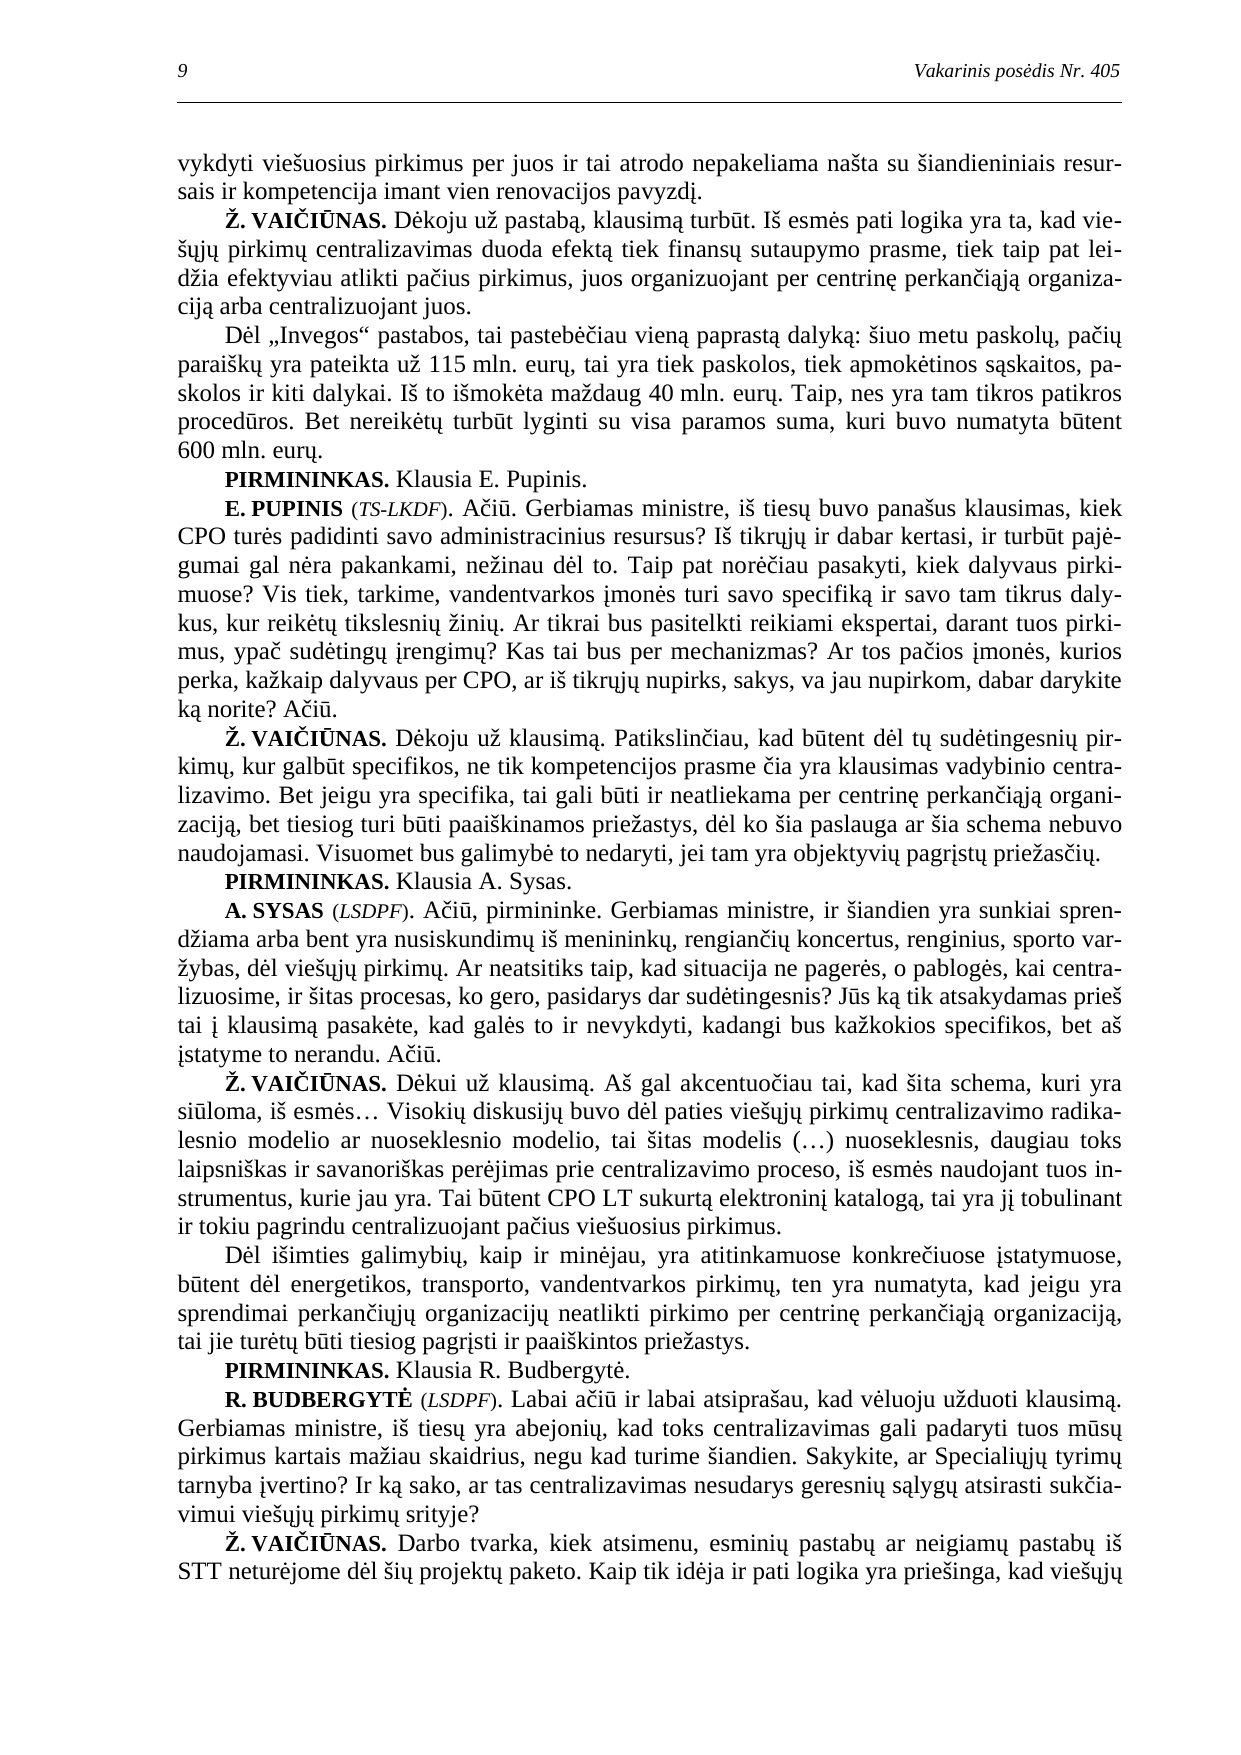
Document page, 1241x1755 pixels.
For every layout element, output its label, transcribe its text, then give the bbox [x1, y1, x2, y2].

text A. SYSAS (LSDPF). Ačiū, pir­mi­nin­ke. Ger­bia­mas mi­nist­re, ir šian­dien yra sun­kiai spren­džia­ma ar­ba bent yra nu­si­skun­di­mų iš me­ni­nin­kų, ren­gian­čių kon­cer­tus, ren­gi­nius, spor­to var­žy­bas, dėl vie­šų­jų pir­ki­mų. Ar ne­at­si­tiks taip, kad si­tu­a­ci­ja ne pa­ge­rės, o pa­blo­gės, kai cen­tra­li­zuo­si­me, ir ši­tas pro­ce­sas, ko ge­ro, pa­si­da­rys dar su­dė­tin­ges­nis? Jūs ką tik at­sa­ky­da­mas prieš tai į klau­si­mą pa­sa­kė­te, kad ga­lės to ir ne­vyk­dy­ti, ka­dan­gi bus kaž­ko­kios spe­ci­fi­kos, bet aš įsta­ty­me to ne­ran­du. Ačiū. [177, 895, 1122, 1068]
text PIRMININKAS. Klau­sia R. Bud­ber­gy­tė. [177, 1355, 1122, 1384]
text Ž. VAIČIŪNAS. Dar­bo tvar­ka, kiek at­si­me­nu, es­mi­nių pa­sta­bų ar nei­gia­mų pa­sta­bų iš STT ne­tu­rė­jo­me dėl šių pro­jek­tų pa­ke­to. Kaip tik idė­ja ir pa­ti lo­gi­ka yra prie­šin­ga, kad vie­šų­jų [177, 1528, 1122, 1585]
text Ž. VAIČIŪNAS. Dė­ko­ju už pa­sta­bą, klau­si­mą tur­būt. Iš es­mės pa­ti lo­gi­ka yra ta, kad vie­šų­jų pir­ki­mų cen­tra­li­za­vi­mas duo­da efek­tą tiek fi­nan­sų su­tau­py­mo pras­me, tiek taip pat lei­džia efek­ty­viau at­lik­ti pa­čius pir­ki­mus, juos or­ga­ni­zuo­jant per cen­tri­nę per­kan­či­ą­ją or­ga­ni­za­ci­ją ar­ba cen­tra­li­zuo­jant juos. [177, 205, 1122, 320]
text PIRMININKAS. Klau­sia E. Pu­pi­nis. [177, 464, 1122, 493]
text Dėl „In­ve­gos“ pa­sta­bos, tai pa­ste­bė­čiau vie­ną pa­pras­tą da­ly­ką: šiuo me­tu pa­sko­lų, pa­čių pa­raiš­kų yra pa­teik­ta už 115 mln. eu­rų, tai yra tiek pa­sko­los, tiek ap­mo­kė­ti­nos są­skai­tos, pa­sko­los ir ki­ti da­ly­kai. Iš to iš­mo­kė­ta maž­daug 40 mln. eu­rų. Taip, nes yra tam tik­ros pa­tik­ros pro­ce­dū­ros. Bet ne­rei­kė­tų tur­būt ly­gin­ti su vi­sa pa­ra­mos su­ma, ku­ri bu­vo nu­ma­ty­ta bū­tent 600 mln. eu­rų. [177, 320, 1122, 464]
text Ž. VAIČIŪNAS. Dė­kui už klau­si­mą. Aš gal ak­cen­tuo­čiau tai, kad ši­ta sche­ma, ku­ri yra siū­lo­ma, iš es­mės… Vi­so­kių dis­ku­si­jų bu­vo dėl pa­ties vie­šų­jų pir­ki­mų cen­tra­li­za­vi­mo ra­di­ka­les­nio mo­de­lio ar nuo­sek­les­nio mo­de­lio, tai ši­tas mo­de­lis (…) nuo­sek­les­nis, dau­giau toks laips­niš­kas ir sa­va­no­riš­kas per­ėji­mas prie cen­tra­li­za­vi­mo pro­ce­so, iš es­mės nau­do­jant tuos in­stru­men­tus, ku­rie jau yra. Tai bū­tent CPO LT su­kur­tą elek­tro­ni­nį ka­ta­lo­gą, tai yra jį to­bu­li­nant ir to­kiu pa­grin­du cen­tra­li­zuo­jant pa­čius vie­šuo­sius pir­ki­mus. [177, 1068, 1122, 1240]
text E. PUPINIS (TS-LKDF). Ačiū. Ger­bia­mas mi­nist­re, iš tie­sų bu­vo pa­na­šus klau­si­mas, kiek CPO tu­rės pa­di­din­ti sa­vo ad­mi­nist­ra­ci­nius re­sur­sus? Iš tik­rų­jų ir da­bar ker­ta­si, ir tur­būt pa­jė­gu­mai gal nė­ra pa­kan­ka­mi, ne­ži­nau dėl to. Taip pat no­rė­čiau pa­sa­ky­ti, kiek da­ly­vaus pir­ki­muo­se? Vis tiek, tar­ki­me, van­dent­var­kos įmo­nės tu­ri sa­vo spe­ci­fi­ką ir sa­vo tam tik­rus da­ly­kus, kur rei­kė­tų tiks­les­nių ži­nių. Ar tik­rai bus pa­si­telk­ti rei­kia­mi eks­per­tai, da­rant tuos pir­ki­mus, ypač su­dė­tin­gų įren­gi­mų? Kas tai bus per me­cha­niz­mas? Ar tos pa­čios įmo­nės, ku­rios per­ka, kaž­kaip da­ly­vaus per CPO, ar iš tik­rų­jų nu­pirks, sa­kys, va jau nu­pir­kom, da­bar da­ry­ki­te ką no­ri­te? Ačiū. [177, 493, 1122, 723]
text PIRMININKAS. Klau­sia A. Sy­sas. [177, 866, 1122, 895]
text R. BUDBERGYTĖ (LSDPF). La­bai ačiū ir la­bai at­si­pra­šau, kad vė­luo­ju už­duo­ti klau­si­mą. Ger­bia­mas mi­nist­re, iš tie­sų yra abe­jo­nių, kad toks cen­tra­li­za­vi­mas ga­li pa­da­ry­ti tuos mū­sų pir­ki­mus kar­tais ma­žiau skaid­rius, ne­gu kad tu­ri­me šian­dien. Sa­ky­ki­te, ar Spe­cia­lių­jų ty­ri­mų tar­ny­ba įver­ti­no? Ir ką sa­ko, ar tas cen­tra­li­za­vi­mas ne­su­da­rys ge­res­nių są­ly­gų at­si­ras­ti suk­čia­vi­mui vie­šų­jų pir­ki­mų sri­ty­je? [177, 1384, 1122, 1528]
text vyk­dy­ti vie­šuo­sius pir­ki­mus per juos ir tai at­ro­do ne­pa­ke­lia­ma naš­ta su šian­die­ni­niais re­sur­sais ir kom­pe­ten­ci­ja imant vien re­no­va­ci­jos pa­vyz­dį. [177, 148, 1122, 205]
text Ž. VAIČIŪNAS. Dė­ko­ju už klau­si­mą. Pa­tiks­lin­čiau, kad bū­tent dėl tų su­dė­tin­ges­nių pir­kimų, kur gal­būt spe­ci­fi­kos, ne tik kom­pe­ten­ci­jos pras­me čia yra klau­si­mas va­dy­bi­nio cen­tra­li­za­vi­mo. Bet jei­gu yra spe­ci­fi­ka, tai ga­li bū­ti ir ne­at­lie­ka­ma per cen­tri­nę per­kan­či­ą­ją or­ga­ni­za­ci­ją, bet tie­siog tu­ri bū­ti pa­aiš­ki­na­mos prie­žas­tys, dėl ko šia pa­slau­ga ar šia sche­ma ne­bu­vo nau­do­ja­ma­si. Vi­suo­met bus ga­li­my­bė to ne­da­ry­ti, jei tam yra ob­jek­ty­vių pa­grįs­tų prie­žasčių. [177, 723, 1122, 866]
text Dėl iš­im­ties ga­li­my­bių, kaip ir mi­nė­jau, yra ati­tin­ka­muo­se kon­kre­čiuo­se įsta­ty­muo­se, būtent dėl ener­ge­ti­kos, trans­por­to, van­dent­var­kos pir­ki­mų, ten yra nu­ma­ty­ta, kad jei­gu yra spren­di­mai per­kan­čių­jų or­ga­ni­za­ci­jų ne­at­lik­ti pir­ki­mo per cen­tri­nę per­kan­či­ą­ją or­ga­ni­za­ci­ją, tai jie tu­rė­tų bū­ti tie­siog pa­grįs­ti ir pa­aiš­kin­tos prie­žas­tys. [177, 1240, 1122, 1355]
